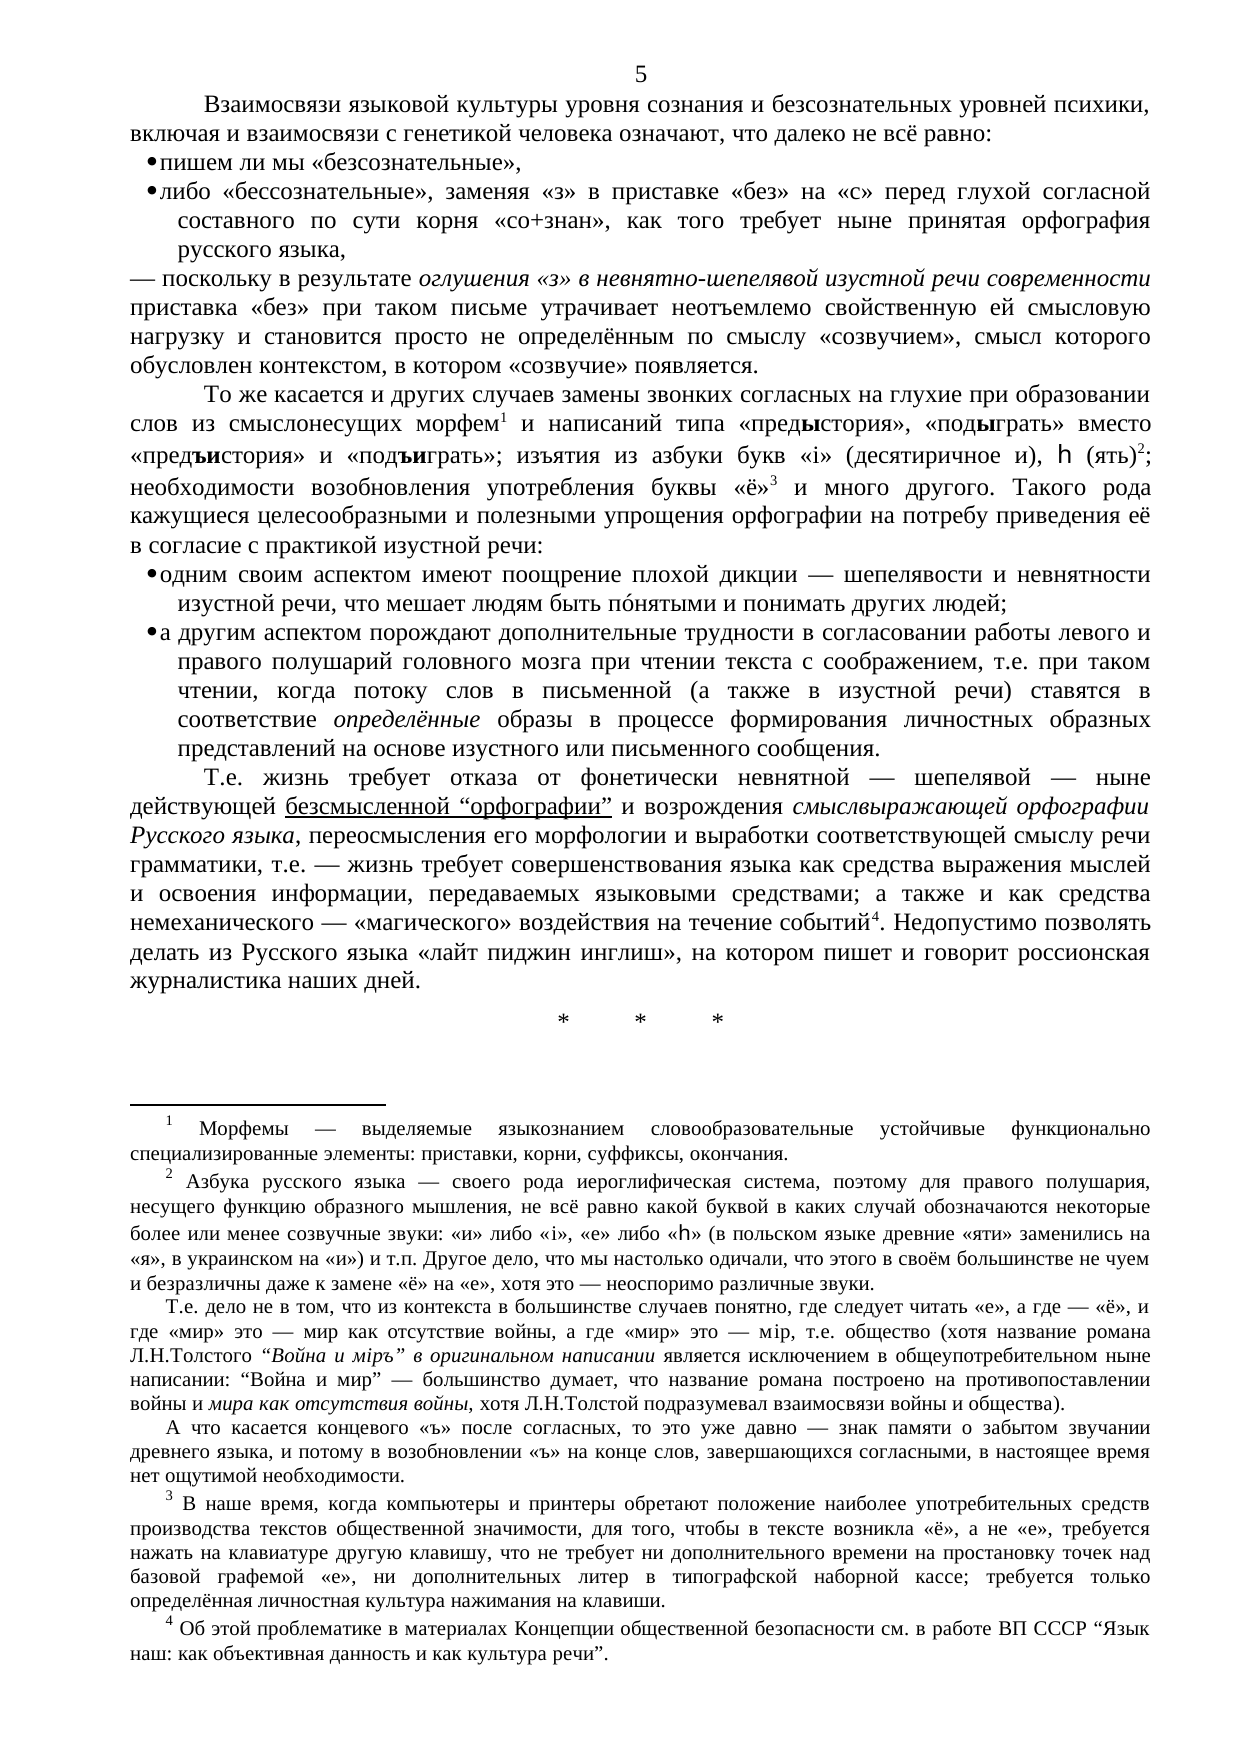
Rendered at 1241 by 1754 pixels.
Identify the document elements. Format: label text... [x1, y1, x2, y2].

text Взаимосвязи языковой культуры уровня сознания и безсознательных уровней психики, включая и взаимосвязи с генетикой человека означают, что далеко не всё равно: [130, 89, 1152, 147]
text Т.е. жизнь требует отказа от фонетически невнятной — шепелявой — ныне действующей безсмысленной “орфографии” и возрождения смыслвыражающей орфографии Русского языка, переосмысления его морфологии и выработки соответствующей смыслу речи грамматики, т.е. — жизнь требует совершенствования языка как средства выражения мыслей и освоения информации, передаваемых языковыми средствами; а также и как средства немеханического — «магического» воздействия на течение событий. Недопустимо позволять делать из Русского языка «лайт пиджин инглиш», на котором пишет и говорит россионская журналистика наших дней. [130, 762, 1152, 994]
list либо «бессознательные», заменяя «з» в приставке «без» на «с» перед глухой согласной составного по сути корня «со+знан», как того требует ныне принятая орфография русского языка, [148, 176, 1152, 263]
list а другим аспектом порождают дополнительные трудности в согласовании работы левого и правого полушарий головного мозга при чтении текста с соображением, т.е. при таком чтении, когда потоку слов в письменной (а также в изустной речи) ставятся в соответствие определённые образы в процессе формирования личностных образных представлений на основе изустного или письменного сообщения. [148, 617, 1152, 762]
text Азбука русского языка — своего рода иероглифическая система, поэтому для правого полушария, несущего функцию образного мышления, не всё равно какой буквой в каких случай обозначаются некоторые более или менее созвучные звуки: «и» либо «i», «е» либо «h» (в польском языке древние «яти» заменились на «я», в украинском на «и») и т.п. Другое дело, что мы настолько одичали, что этого в своём большинстве не чуем и безразличны даже к замене «ё» на «е», хотя это — неоспоримо различные звуки. [130, 1164, 1152, 1294]
list одним своим аспектом имеют поощрение плохой дикции — шепелявости и невнятности изустной речи, что мешает людям быть пóнятыми и понимать других людей; [148, 558, 1152, 617]
text То же касается и других случаев замены звонких согласных на глухие при образовании слов из смыслонесущих морфем и написаний типа «предыстория», «подыграть» вместо «предъистория» и «подъиграть»; изъятия из азбуки букв «i» (десяти­рич­ное и), h (ять); необходимости возобновления употребления буквы «ё» и много другого. Такого рода кажущиеся целесообразными и полезными упрощения орфографии на потребу приведения её в согласие с практикой изустной речи: [130, 379, 1152, 558]
text Морфемы — выделяемые языкознанием словообразовательные устойчивые функционально специализированные элементы: приставки, корни, суффиксы, окончания. [130, 1111, 1152, 1164]
text — поскольку в результате оглушения «з» в невнятно-шепелявой изустной речи современности приставка «без» при таком письме утрачивает неотъемлемо свойственную ей смысловую нагрузку и становится просто не определённым по смыслу «созвучием», смысл которого обусловлен контекстом, в котором «созвучие» появляется. [130, 263, 1152, 379]
text Т.е. дело не в том, что из контекста в большинстве случаев понятно, где следует читать «е», а где — «ё», и где «мир» это — мир как отсутствие войны, а где «мир» это — мiр, т.е. общество (хотя название романа Л.Н.Толстого “Война и мiръ” в оригинальном написании является исключением в общеупотребительном ныне написании: “Война и мир” — большинство думает, что название романа построено на противопоставлении войны и мира как отсутствия войны, хотя Л.Н.Толстой подразумевал взаимосвязи войны и общества). [130, 1294, 1152, 1415]
text * * * [130, 1007, 1152, 1036]
text В наше время, когда компьютеры и принтеры обретают положение наиболее употребительных средств производства текстов общественной значимости, для того, чтобы в тексте возникла «ё», а не «е», требуется нажать на клавиатуре другую клавишу, что не требует ни дополнительного времени на простановку точек над базовой графемой «е», ни дополнительных литер в типографской наборной кассе; требуется только определённая личностная культура нажимания на клавиши. [130, 1487, 1152, 1612]
list пишем ли мы «безсознательные», [148, 147, 1152, 176]
text А что касается концевого «ъ» после согласных, то это уже давно — знак памяти о забытом звучании древнего языка, и потому в возобновлении «ъ» на конце слов, завершающихся согласными, в настоящее время нет ощутимой необходимости. [130, 1415, 1152, 1487]
text Об этой проблематике в материалах Концепции общественной безопасности см. в работе ВП СССР “Язык наш: как объективная данность и как культура речи”. [130, 1612, 1152, 1665]
